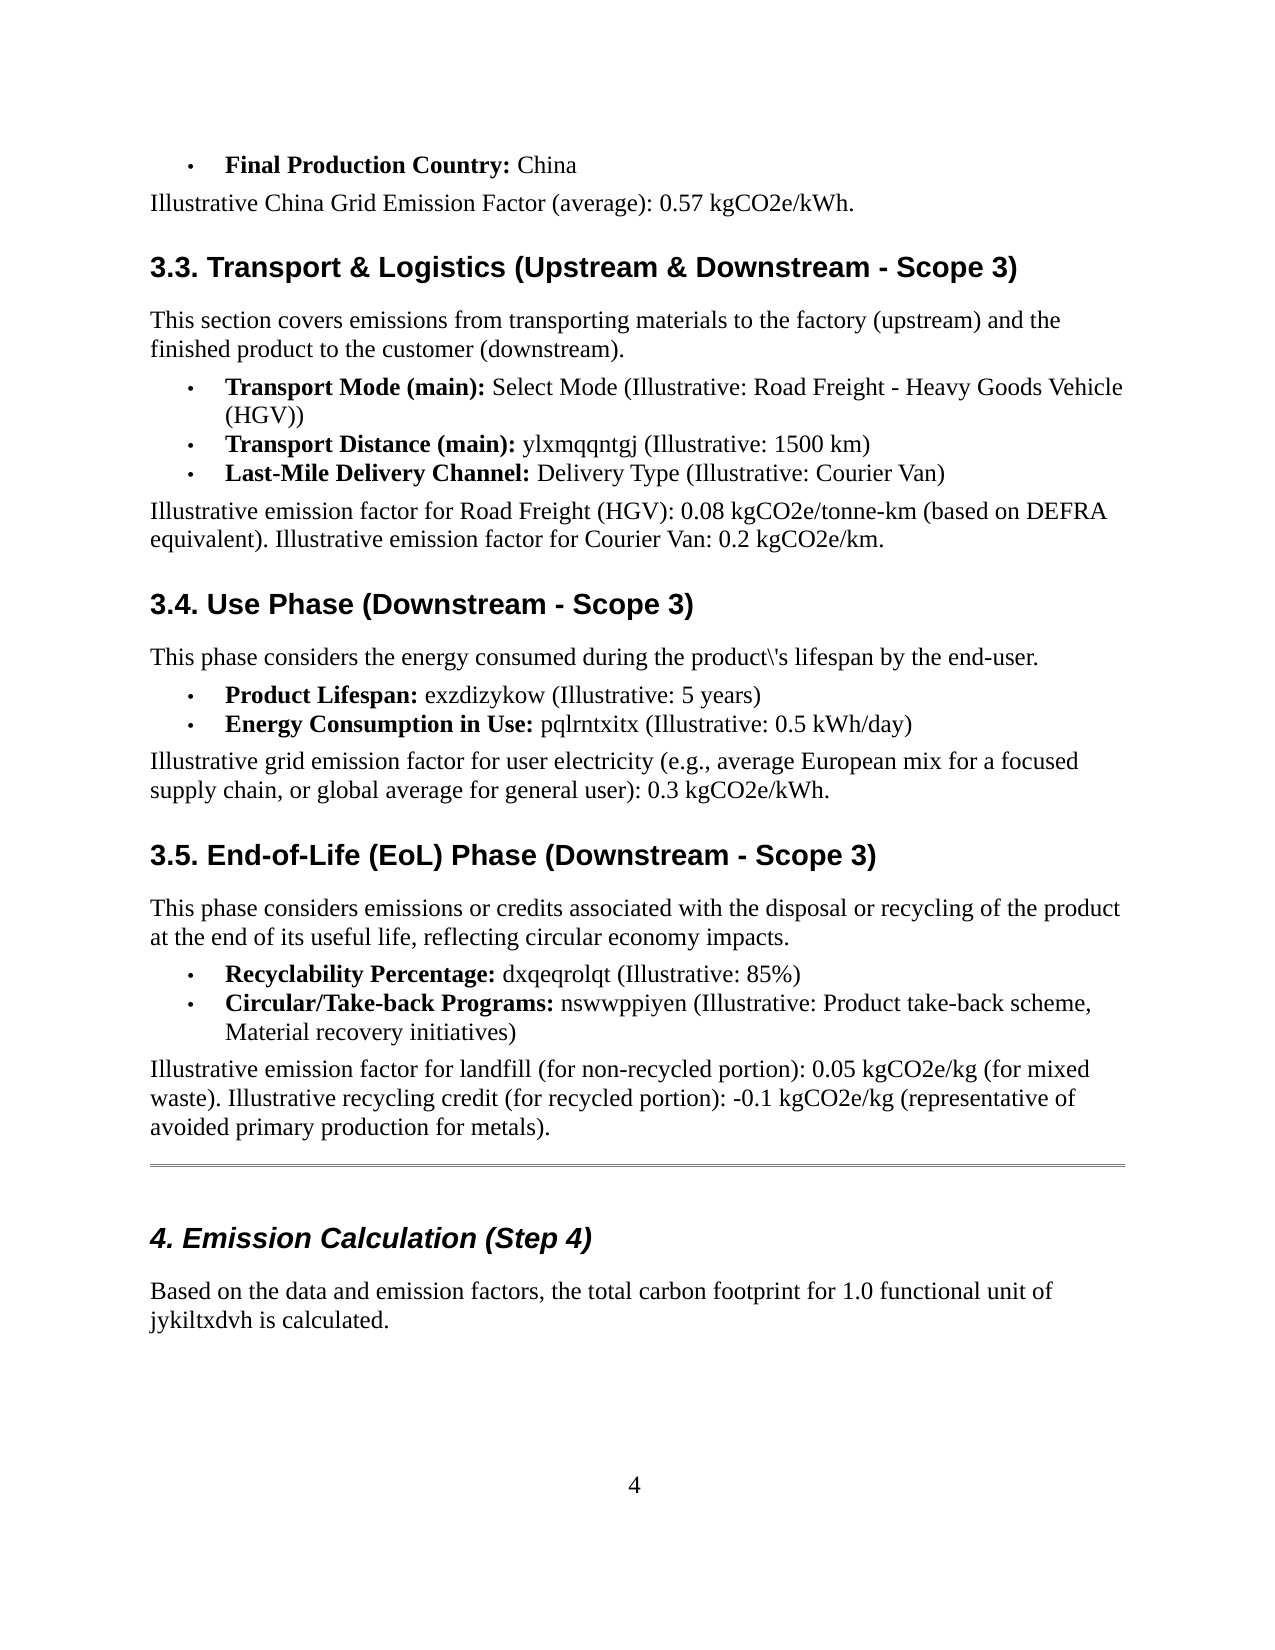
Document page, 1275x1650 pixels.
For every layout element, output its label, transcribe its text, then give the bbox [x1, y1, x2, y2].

list Product Lifespan: exzdizykow (Illustrative: 5 years) [187, 680, 1125, 709]
list Energy Consumption in Use: pqlrntxitx (Illustrative: 0.5 kWh/day) [187, 709, 1125, 737]
list Circular/Take-back Programs: nswwppiyen (Illustrative: Product take-back scheme, Material recovery initiatives) [187, 988, 1125, 1046]
list Last-Mile Delivery Channel: Delivery Type (Illustrative: Courier Van) [187, 458, 1125, 487]
list Recyclability Percentage: dxqeqrolqt (Illustrative: 85%) [187, 959, 1125, 988]
text Illustrative China Grid Emission Factor (average): 0.57 kgCO2e/kWh. [150, 188, 1125, 216]
list Transport Mode (main): Select Mode (Illustrative: Road Freight - Heavy Goods Vehicle (HGV)) [187, 372, 1125, 429]
text Illustrative grid emission factor for user electricity (e.g., average European mix for a focused supply chain, or global average for general user): 0.3 kgCO2e/kWh. [150, 746, 1125, 804]
text Based on the data and emission factors, the total carbon footprint for 1.0 functional unit of jykiltxdvh is calculated. [150, 1276, 1125, 1333]
subtitle 3.5. End-of-Life (EoL) Phase (Downstream - Scope 3) [150, 838, 1125, 871]
text This phase considers emissions or credits associated with the disposal or recycling of the product at the end of its useful life, reflecting circular economy impacts. [150, 893, 1125, 950]
subtitle 3.4. Use Phase (Downstream - Scope 3) [150, 587, 1125, 621]
subtitle 3.3. Transport & Logistics (Upstream & Downstream - Scope 3) [150, 250, 1125, 284]
text Illustrative emission factor for landfill (for non-recycled portion): 0.05 kgCO2e/kg (for mixed waste). Illustrative recycling credit (for recycled portion): -0.1 kgCO2e/kg (representative of avoided primary production for metals). [150, 1054, 1125, 1141]
text Illustrative emission factor for Road Freight (HGV): 0.08 kgCO2e/tonne-km (based on DEFRA equivalent). Illustrative emission factor for Courier Van: 0.2 kgCO2e/km. [150, 496, 1125, 553]
list Final Production Country: China [187, 150, 1125, 179]
subtitle 4. Emission Calculation (Step 4) [150, 1221, 1125, 1254]
text This section covers emissions from transporting materials to the factory (upstream) and the finished product to the customer (downstream). [150, 305, 1125, 363]
text This phase considers the energy consumed during the product\'s lifespan by the end-user. [150, 642, 1125, 671]
list Transport Distance (main): ylxmqqntgj (Illustrative: 1500 km) [187, 429, 1125, 458]
